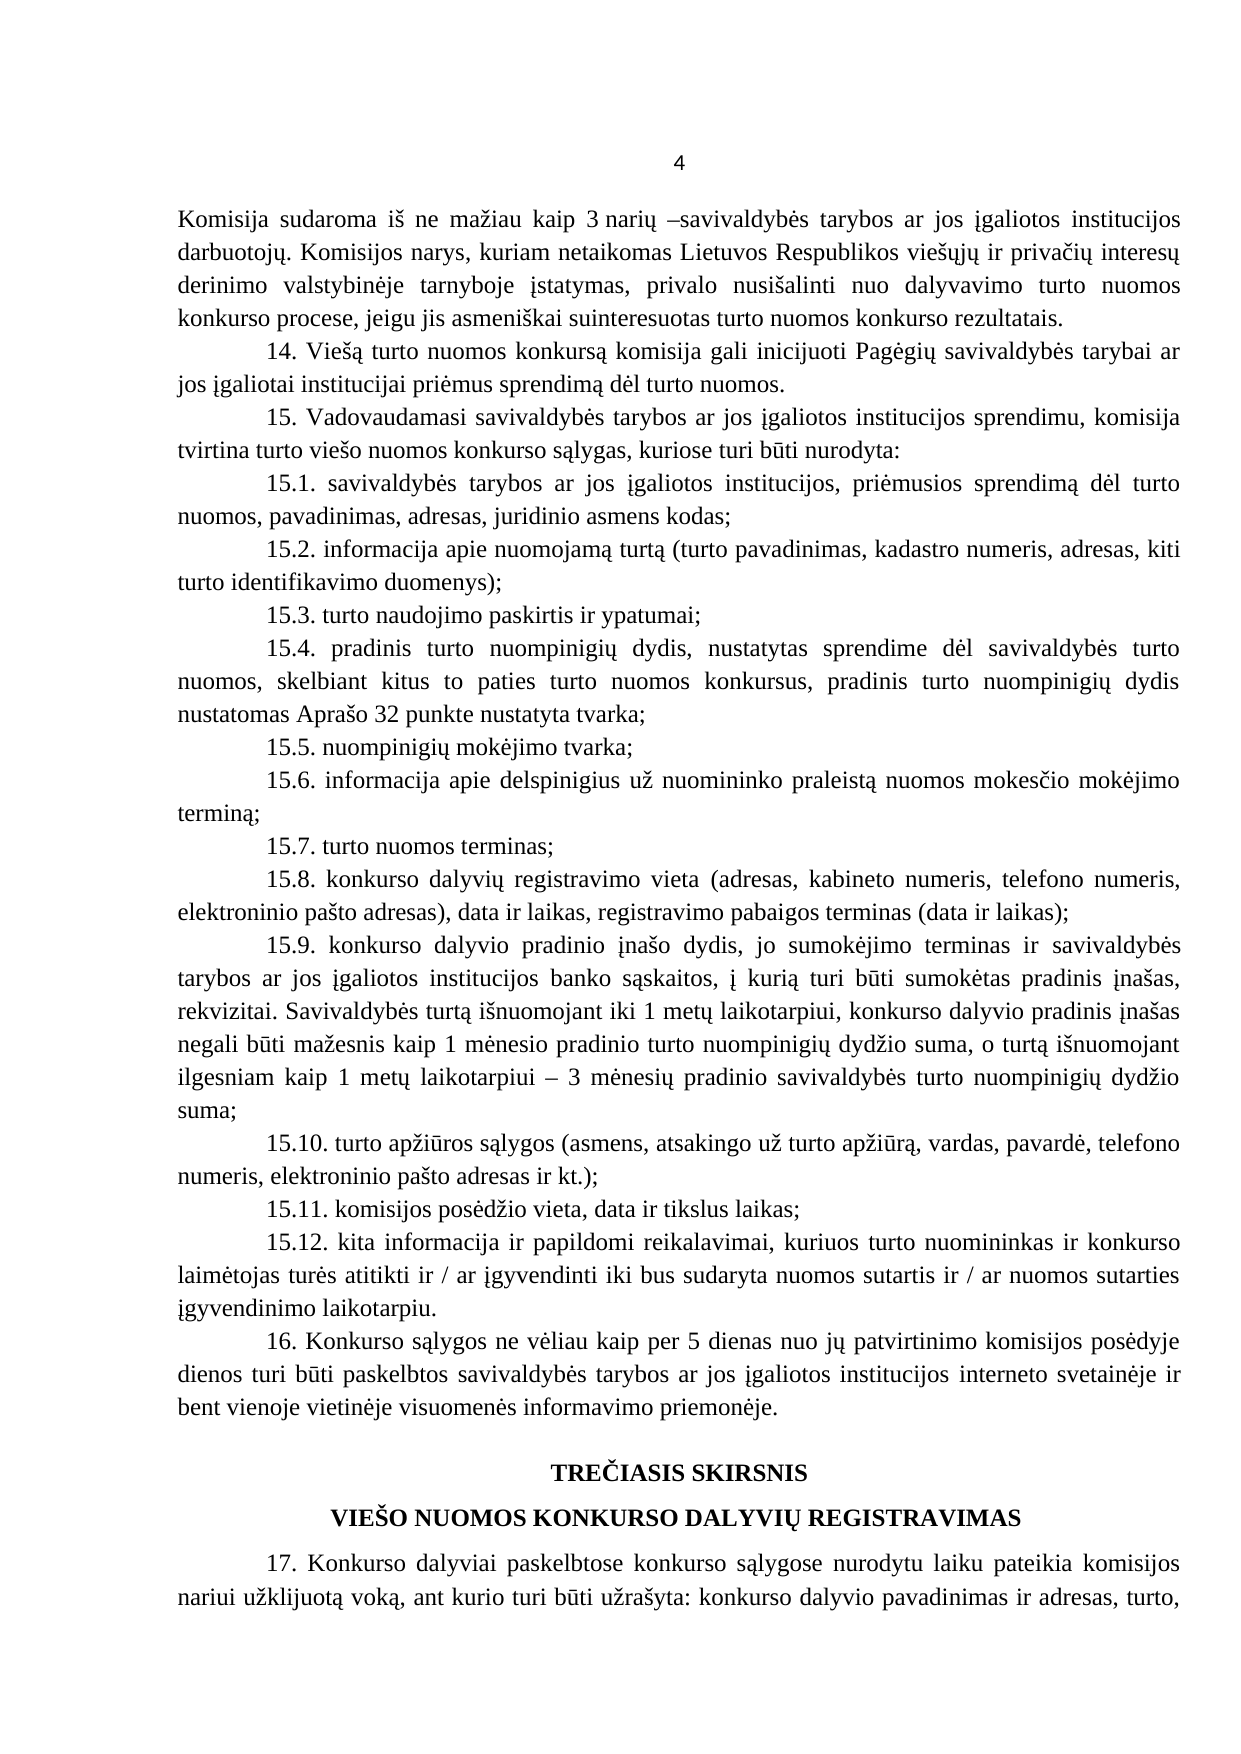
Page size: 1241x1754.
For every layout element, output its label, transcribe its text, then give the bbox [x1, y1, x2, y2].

text 15.6. informacija apie delspinigius už nuomininko praleistą nuomos mokesčio mokėjimo terminą; [177, 765, 1181, 827]
subtitle TREČIASIS SKIRSNIS [177, 1458, 1181, 1487]
text 15.11. komisijos posėdžio vieta, data ir tikslus laikas; [177, 1194, 1181, 1223]
text Komisija sudaroma iš ne mažiau kaip 3 narių –savivaldybės tarybos ar jos įgaliotos institucijos darbuotojų. Komisijos narys, kuriam netaikomas Lietuvos Respublikos viešųjų ir privačių interesų derinimo valstybinėje tarnyboje įstatymas, privalo nusišalinti nuo dalyvavimo turto nuomos konkurso procese, jeigu jis asmeniškai suinteresuotas turto nuomos konkurso rezultatais. [177, 204, 1181, 332]
text 15.2. informacija apie nuomojamą turtą (turto pavadinimas, kadastro numeris, adresas, kiti turto identifikavimo duomenys); [177, 534, 1181, 596]
text 15.3. turto naudojimo paskirtis ir ypatumai; [177, 600, 1181, 629]
text 14. Viešą turto nuomos konkursą komisija gali inicijuoti Pagėgių savivaldybės tarybai ar jos įgaliotai institucijai priėmus sprendimą dėl turto nuomos. [177, 336, 1181, 398]
text 15.7. turto nuomos terminas; [177, 831, 1181, 860]
text 15.1. savivaldybės tarybos ar jos įgaliotos institucijos, priėmusios sprendimą dėl turto nuomos, pavadinimas, adresas, juridinio asmens kodas; [177, 468, 1181, 530]
text 15.12. kita informacija ir papildomi reikalavimai, kuriuos turto nuomininkas ir konkurso laimėtojas turės atitikti ir / ar įgyvendinti iki bus sudaryta nuomos sutartis ir / ar nuomos sutarties įgyvendinimo laikotarpiu. [177, 1227, 1181, 1322]
text 16. Konkurso sąlygos ne vėliau kaip per 5 dienas nuo jų patvirtinimo komisijos posėdyje dienos turi būti paskelbtos savivaldybės tarybos ar jos įgaliotos institucijos interneto svetainėje ir bent vienoje vietinėje visuomenės informavimo priemonėje. [177, 1326, 1181, 1421]
text VIEŠO NUOMOS KONKURSO DALYVIŲ REGISTRAVIMAS [177, 1503, 1181, 1532]
text 15. Vadovaudamasi savivaldybės tarybos ar jos įgaliotos institucijos sprendimu, komisija tvirtina turto viešo nuomos konkurso sąlygas, kuriose turi būti nurodyta: [177, 402, 1181, 464]
text 15.9. konkurso dalyvio pradinio įnašo dydis, jo sumokėjimo terminas ir savivaldybės tarybos ar jos įgaliotos institucijos banko sąskaitos, į kurią turi būti sumokėtas pradinis įnašas, rekvizitai. Savivaldybės turtą išnuomojant iki 1 metų laikotarpiui, konkurso dalyvio pradinis įnašas negali būti mažesnis kaip 1 mėnesio pradinio turto nuompinigių dydžio suma, o turtą išnuomojant ilgesniam kaip 1 metų laikotarpiui – 3 mėnesių pradinio savivaldybės turto nuompinigių dydžio suma; [177, 930, 1181, 1124]
text 17. Konkurso dalyviai paskelbtose konkurso sąlygose nurodytu laiku pateikia komisijos nariui užklijuotą voką, ant kurio turi būti užrašyta: konkurso dalyvio pavadinimas ir adresas, turto, [177, 1548, 1181, 1610]
text 15.5. nuompinigių mokėjimo tvarka; [177, 732, 1181, 761]
text 15.10. turto apžiūros sąlygos (asmens, atsakingo už turto apžiūrą, vardas, pavardė, telefono numeris, elektroninio pašto adresas ir kt.); [177, 1128, 1181, 1190]
text 15.8. konkurso dalyvių registravimo vieta (adresas, kabineto numeris, telefono numeris, elektroninio pašto adresas), data ir laikas, registravimo pabaigos terminas (data ir laikas); [177, 864, 1181, 926]
text 15.4. pradinis turto nuompinigių dydis, nustatytas sprendime dėl savivaldybės turto nuomos, skelbiant kitus to paties turto nuomos konkursus, pradinis turto nuompinigių dydis nustatomas Aprašo 32 punkte nustatyta tvarka; [177, 633, 1181, 728]
